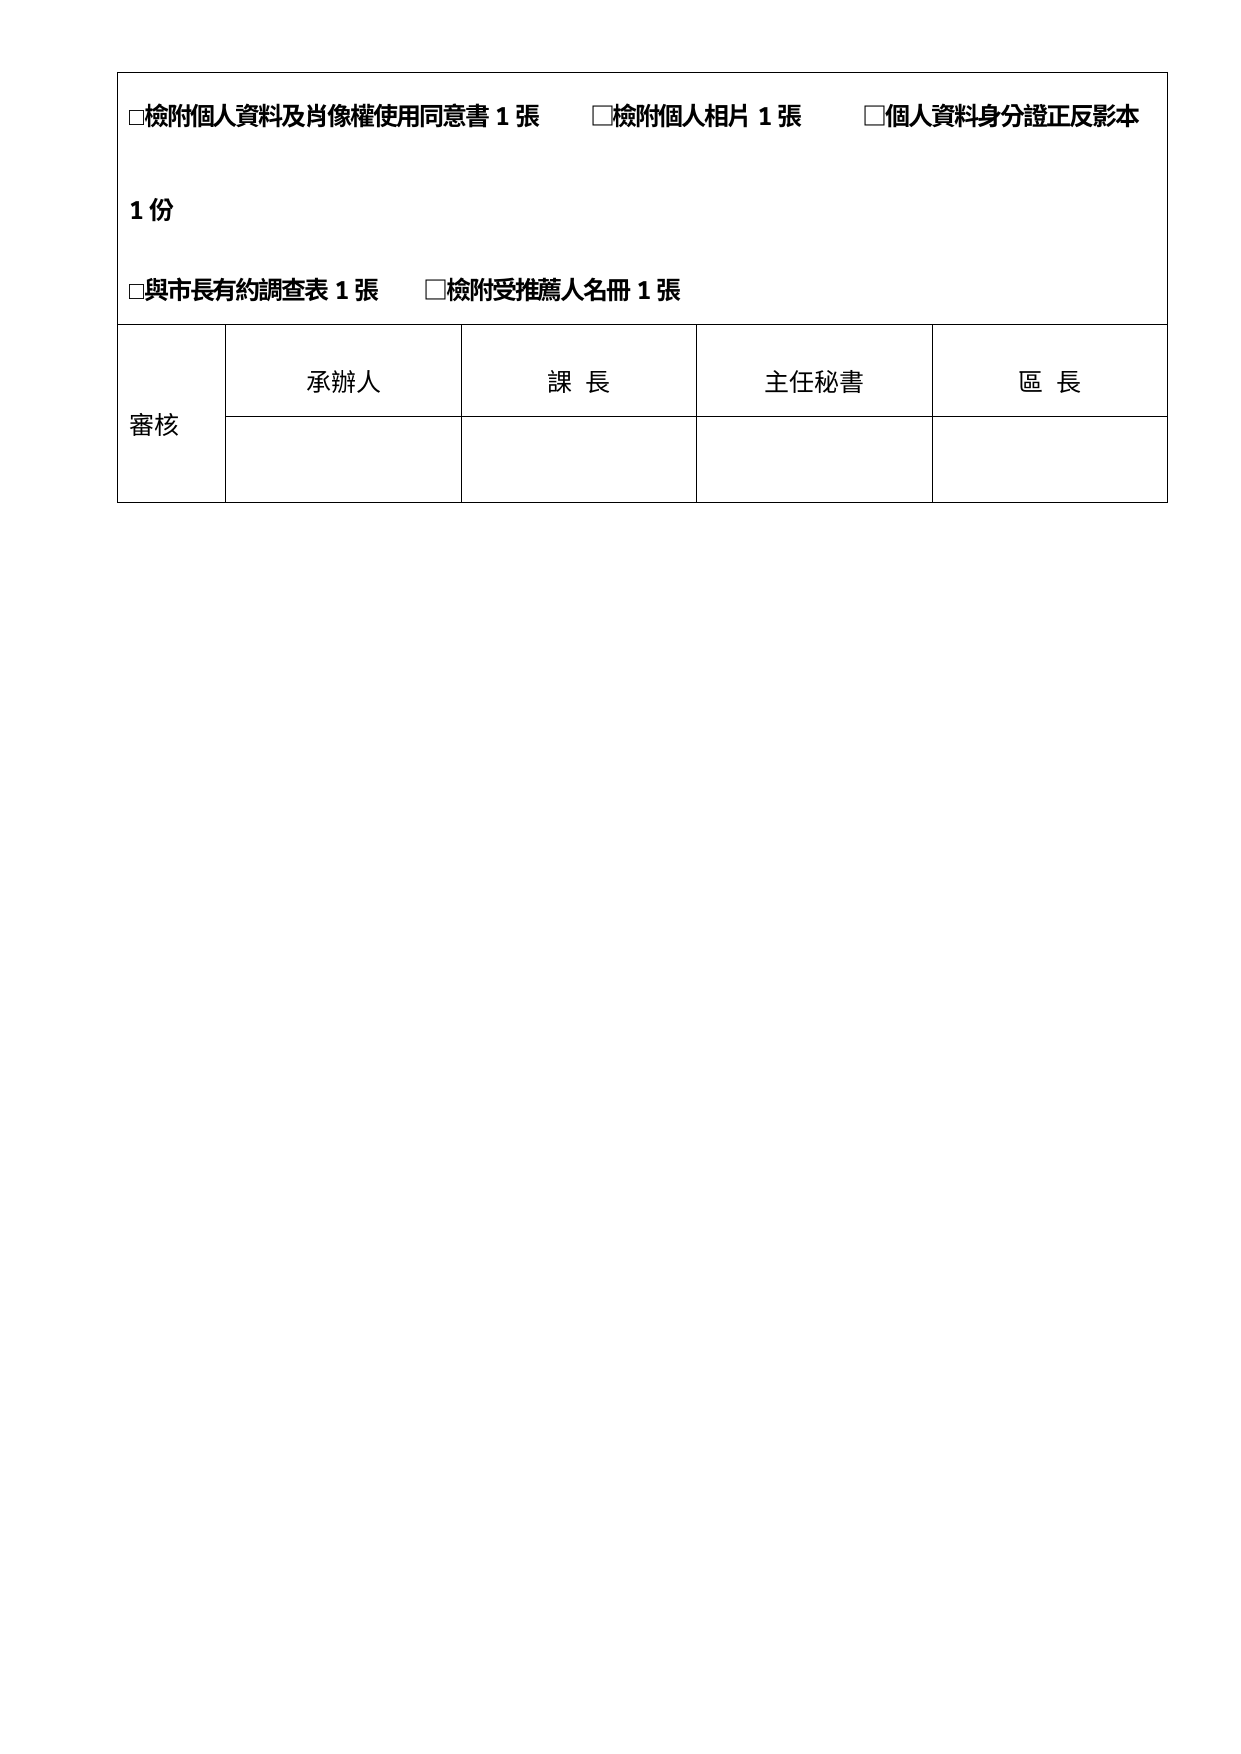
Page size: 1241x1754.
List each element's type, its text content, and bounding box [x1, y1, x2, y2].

table_cell [462, 417, 696, 502]
table_cell 區 長 [933, 325, 1167, 416]
table_cell □檢附個人資料及肖像權使用同意書1張 □檢附個人相片1張 □個人資料身分證正反影本1份 □與市長有約調查表1張 □檢附受推薦人名冊1張 [118, 73, 1167, 324]
table_cell 承辦人 [226, 325, 461, 416]
table_cell [226, 417, 461, 502]
table_cell 課 長 [462, 325, 696, 416]
table_cell 審核 [118, 325, 225, 502]
table_cell 主任秘書 [697, 325, 932, 416]
table_cell [933, 417, 1167, 502]
table_cell [697, 417, 932, 502]
